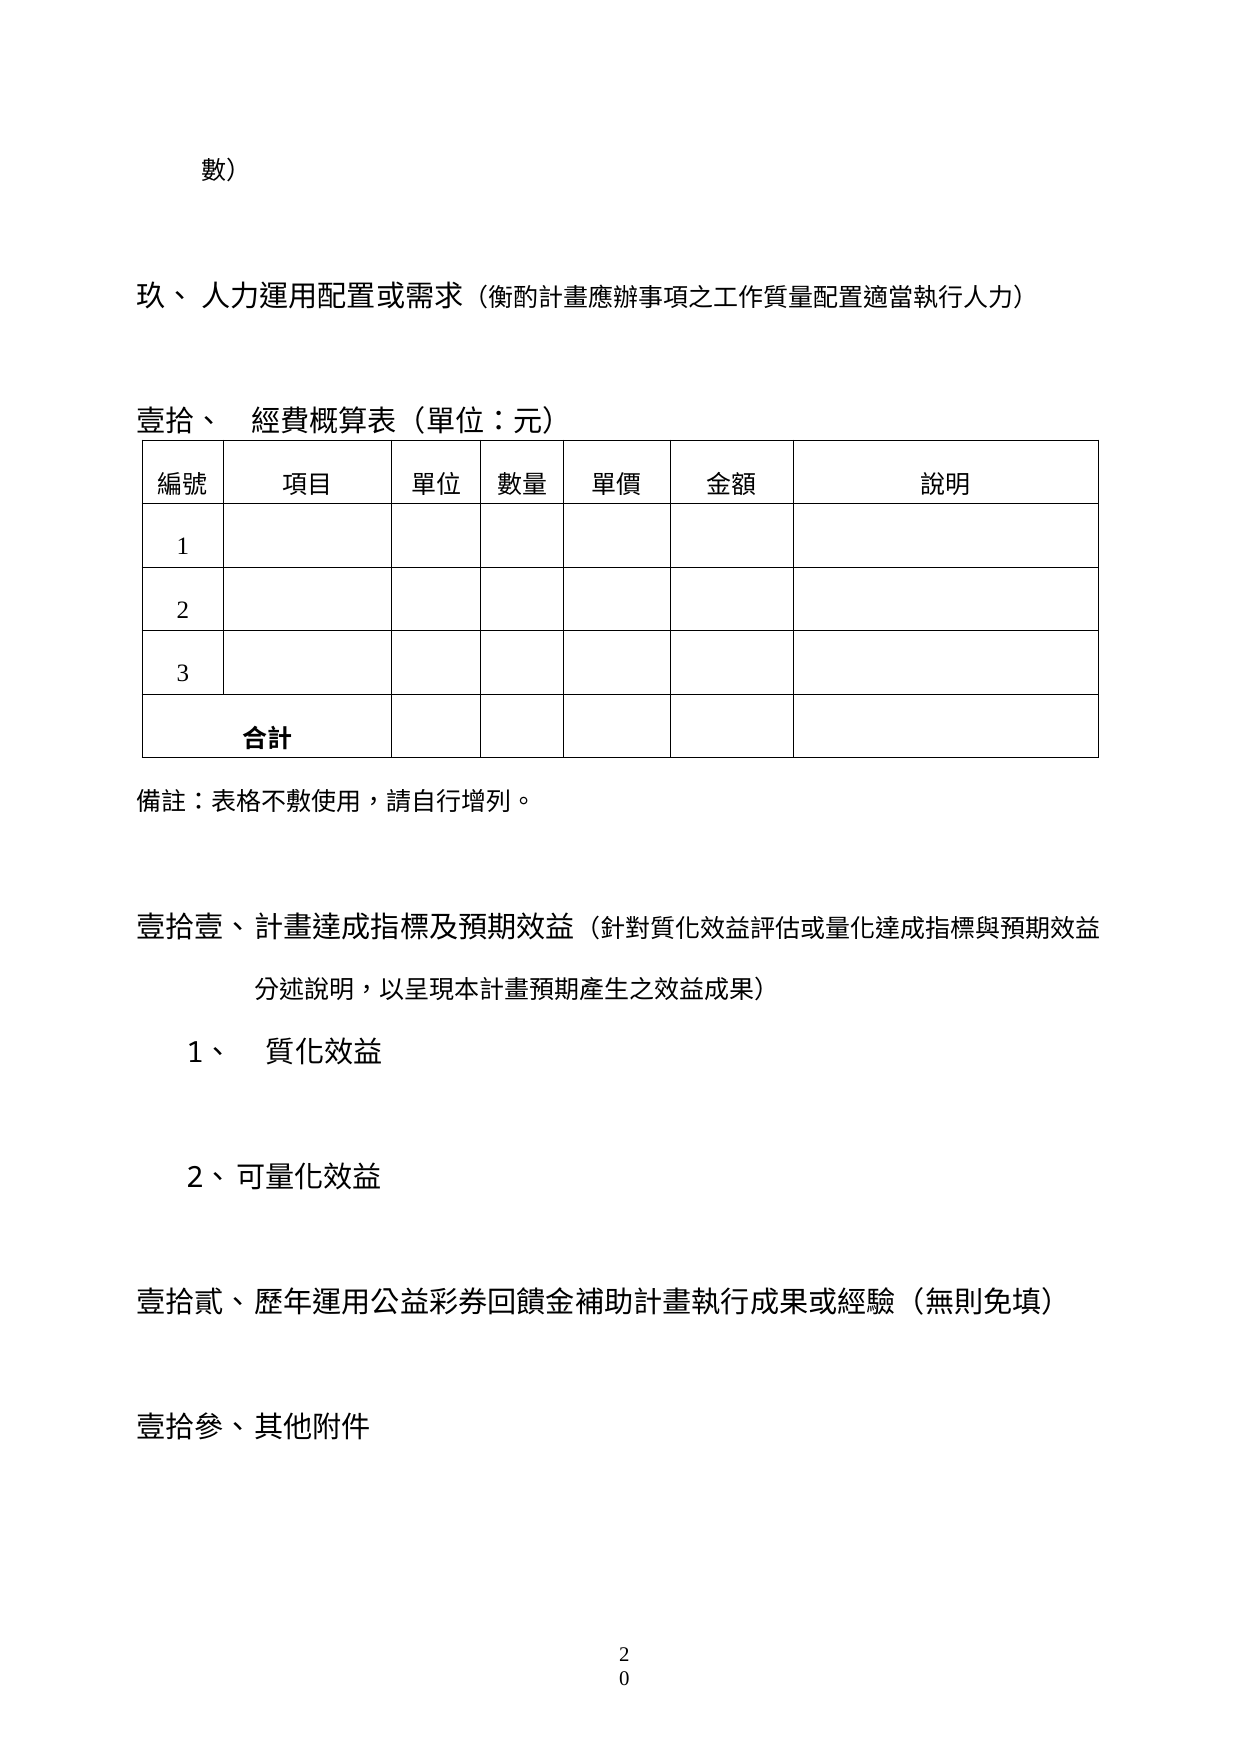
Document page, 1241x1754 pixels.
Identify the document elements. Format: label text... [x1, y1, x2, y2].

table_cell [794, 504, 1098, 567]
table_header 項目 [224, 441, 391, 503]
table_cell [392, 504, 480, 567]
list 服務對象、人數（依所提計畫內容設定服務對象及預定服務（或參與活動）人數） [136, 127, 1104, 189]
table_cell [392, 695, 480, 757]
list 計畫達成指標及預期效益（針對質化效益評估或量化達成指標與預期效益分述說明，以呈現本計畫預期產生之效益成果） [136, 883, 1104, 1008]
table_cell [794, 695, 1098, 757]
list 人力運用配置或需求（衡酌計畫應辦事項之工作質量配置適當執行人力） [136, 252, 1104, 314]
text 備註：表格不敷使用，請自行增列。 [136, 758, 1104, 821]
table_cell [794, 568, 1098, 630]
table_header 編號 [143, 441, 223, 503]
table_cell [671, 631, 793, 694]
table_cell [224, 631, 391, 694]
table_cell [481, 631, 563, 694]
table_cell [224, 504, 391, 567]
table_cell [794, 631, 1098, 694]
table_cell [392, 568, 480, 630]
list 其他附件 [136, 1383, 1104, 1446]
table_header 金額 [671, 441, 793, 503]
table_cell [392, 631, 480, 694]
table_cell [671, 568, 793, 630]
table_cell [564, 631, 670, 694]
table_cell [224, 568, 391, 630]
table_cell 3 [143, 631, 223, 694]
table_header 單價 [564, 441, 670, 503]
table_cell [564, 695, 670, 757]
table_cell [481, 695, 563, 757]
table_cell 1 [143, 504, 223, 567]
list 可量化效益 [186, 1133, 1104, 1196]
list 經費概算表（單位：元） [136, 377, 1104, 439]
list 歷年運用公益彩券回饋金補助計畫執行成果或經驗（無則免填） [136, 1258, 1104, 1321]
table_cell 2 [143, 568, 223, 630]
list 質化效益 [186, 1008, 1104, 1071]
table_cell [481, 504, 563, 567]
table_header 說明 [794, 441, 1098, 503]
table_cell [564, 504, 670, 567]
table_cell [671, 695, 793, 757]
table_cell [564, 568, 670, 630]
table_cell 合計 [143, 695, 391, 757]
table_header 單位 [392, 441, 480, 503]
table_cell [481, 568, 563, 630]
table_header 數量 [481, 441, 563, 503]
table_cell [671, 504, 793, 567]
